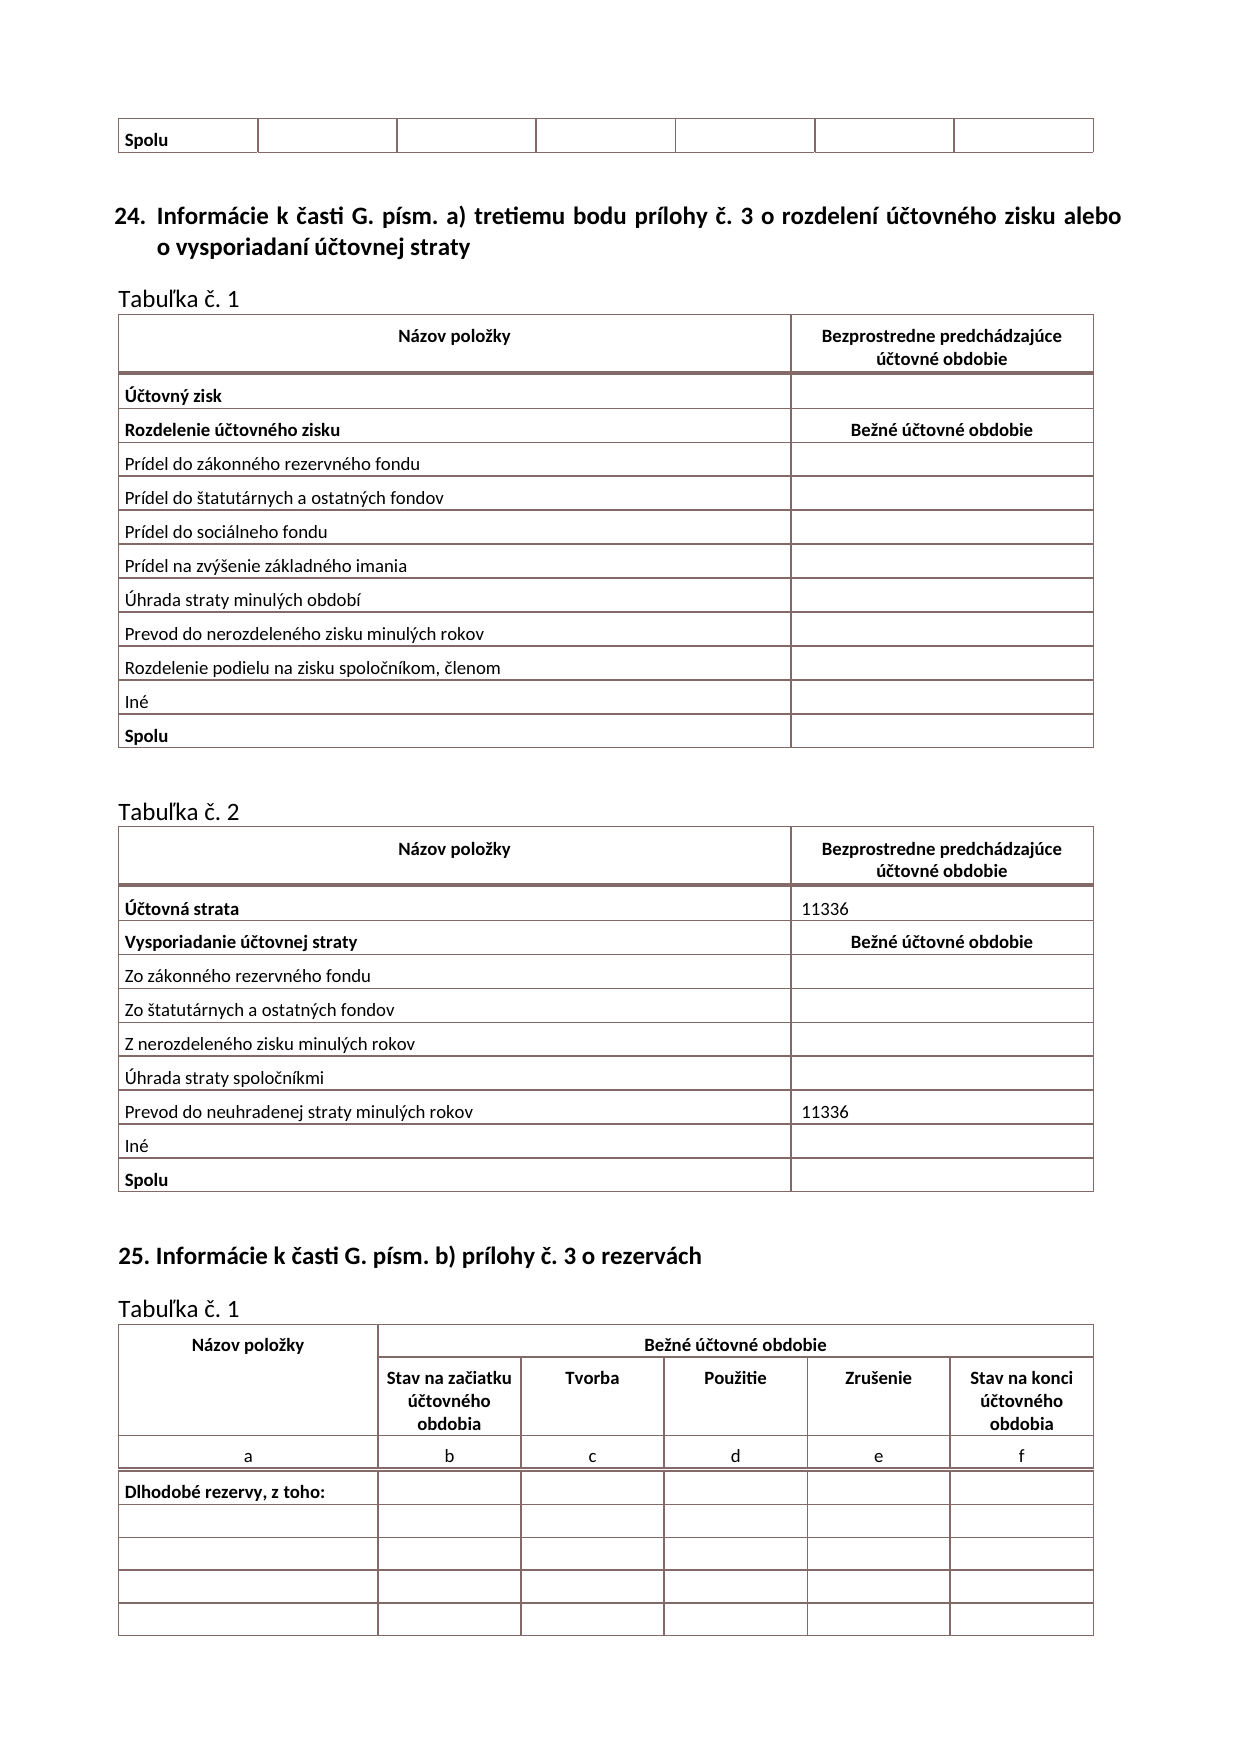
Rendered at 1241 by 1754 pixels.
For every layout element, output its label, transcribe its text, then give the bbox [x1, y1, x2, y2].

table_cell [537, 119, 675, 152]
table_cell [792, 613, 1093, 645]
table_header Bezprostredne predchádzajúce účtovné obdobie [792, 315, 1093, 371]
table_cell [816, 119, 953, 152]
table_cell [792, 545, 1093, 577]
table_cell [792, 375, 1093, 408]
table_cell [522, 1505, 663, 1537]
table_cell [792, 443, 1093, 475]
table_cell [792, 647, 1093, 679]
table_cell [951, 1604, 1093, 1635]
table_cell Stav na konci účtovného obdobia [951, 1358, 1093, 1435]
table_cell [951, 1472, 1093, 1504]
table_cell [951, 1538, 1093, 1569]
table_cell Prídel do sociálneho fondu [119, 511, 790, 543]
table_cell d [665, 1436, 807, 1467]
table_cell [676, 119, 814, 152]
table_cell [665, 1538, 807, 1569]
text Tabuľka č. 1 [118, 1293, 1122, 1323]
table_cell [808, 1472, 949, 1504]
table_cell [665, 1571, 807, 1602]
table_cell [792, 989, 1093, 1022]
table_cell Použitie [665, 1358, 807, 1435]
table_cell Iné [119, 681, 790, 713]
table_cell [792, 477, 1093, 509]
text Tabuľka č. 2 [118, 796, 1122, 826]
table_cell e [808, 1436, 949, 1467]
table_cell [522, 1472, 663, 1504]
table_cell [665, 1472, 807, 1504]
table_cell Bežné účtovné obdobie [792, 409, 1093, 442]
table_cell [379, 1538, 520, 1569]
table_cell [792, 511, 1093, 543]
table_cell Prevod do nerozdeleného zisku minulých rokov [119, 613, 790, 645]
table_cell Úhrada straty minulých období [119, 579, 790, 611]
table_cell Tvorba [522, 1358, 663, 1435]
table_cell [522, 1604, 663, 1635]
table_cell c [522, 1436, 663, 1467]
table_header Bezprostredne predchádzajúce účtovné obdobie [792, 827, 1093, 883]
table_cell [792, 715, 1093, 747]
table_cell Zo štatutárnych a ostatných fondov [119, 989, 790, 1022]
table_cell Účtovný zisk [119, 375, 790, 408]
table_cell [522, 1538, 663, 1569]
table_cell Rozdelenie podielu na zisku spoločníkom, členom [119, 647, 790, 679]
table_cell Zrušenie [808, 1358, 949, 1435]
table_cell Vysporiadanie účtovnej straty [119, 921, 790, 954]
table_cell Stav na začiatku účtovného obdobia [379, 1358, 520, 1435]
table_cell [792, 681, 1093, 713]
table_cell [792, 1125, 1093, 1157]
text 25. Informácie k časti G. písm. b) prílohy č. 3 o rezervách [118, 1240, 1122, 1270]
table_cell Prídel na zvýšenie základného imania [119, 545, 790, 577]
table_cell [808, 1604, 949, 1635]
table_cell [522, 1571, 663, 1602]
table_cell [808, 1538, 949, 1569]
table_header Bežné účtovné obdobie [379, 1325, 1093, 1356]
table_cell Dlhodobé rezervy, z toho: [119, 1472, 377, 1504]
table_cell [808, 1571, 949, 1602]
table_cell Prídel do zákonného rezervného fondu [119, 443, 790, 475]
table_cell Spolu [119, 715, 790, 747]
table_cell Spolu [119, 119, 257, 152]
table_cell Prevod do neuhradenej straty minulých rokov [119, 1091, 790, 1123]
table_cell Prídel do štatutárnych a ostatných fondov [119, 477, 790, 509]
table_cell f [951, 1436, 1093, 1467]
table_cell [792, 579, 1093, 611]
table_cell 11336 [792, 887, 1093, 920]
table_cell [379, 1472, 520, 1504]
table_header Názov položky [119, 1325, 377, 1435]
table_cell [665, 1505, 807, 1537]
table_cell b [379, 1436, 520, 1467]
table_cell a [119, 1436, 377, 1467]
table_cell [398, 119, 535, 152]
table_cell [808, 1505, 949, 1537]
table_cell [119, 1604, 377, 1635]
table_cell [665, 1604, 807, 1635]
table_cell [951, 1505, 1093, 1537]
table_cell Bežné účtovné obdobie [792, 921, 1093, 954]
table_cell 11336 [792, 1091, 1093, 1123]
table_cell Zo zákonného rezervného fondu [119, 955, 790, 988]
table_cell Úhrada straty spoločníkmi [119, 1057, 790, 1089]
text 24. Informácie k časti G. písm. a) tretiemu bodu prílohy č. 3 o rozdelení účtovného zisku alebo o vysporiadaní účtovnej straty [114, 200, 1122, 261]
table_cell Spolu [119, 1159, 790, 1191]
table_cell [119, 1538, 377, 1569]
text Tabuľka č. 1 [118, 284, 1122, 314]
table_cell [792, 1023, 1093, 1055]
table_cell [379, 1505, 520, 1537]
table_header Názov položky [119, 315, 790, 371]
table_cell [119, 1571, 377, 1602]
table_cell [792, 955, 1093, 988]
table_cell Iné [119, 1125, 790, 1157]
table_cell [379, 1604, 520, 1635]
table_cell [955, 119, 1093, 152]
table_cell [792, 1159, 1093, 1191]
table_cell Z nerozdeleného zisku minulých rokov [119, 1023, 790, 1055]
table_cell [792, 1057, 1093, 1089]
table_cell [379, 1571, 520, 1602]
table_cell [951, 1571, 1093, 1602]
table_header Názov položky [119, 827, 790, 883]
table_cell Účtovná strata [119, 887, 790, 920]
table_cell [119, 1505, 377, 1537]
table_cell Rozdelenie účtovného zisku [119, 409, 790, 442]
table_cell [259, 119, 396, 152]
